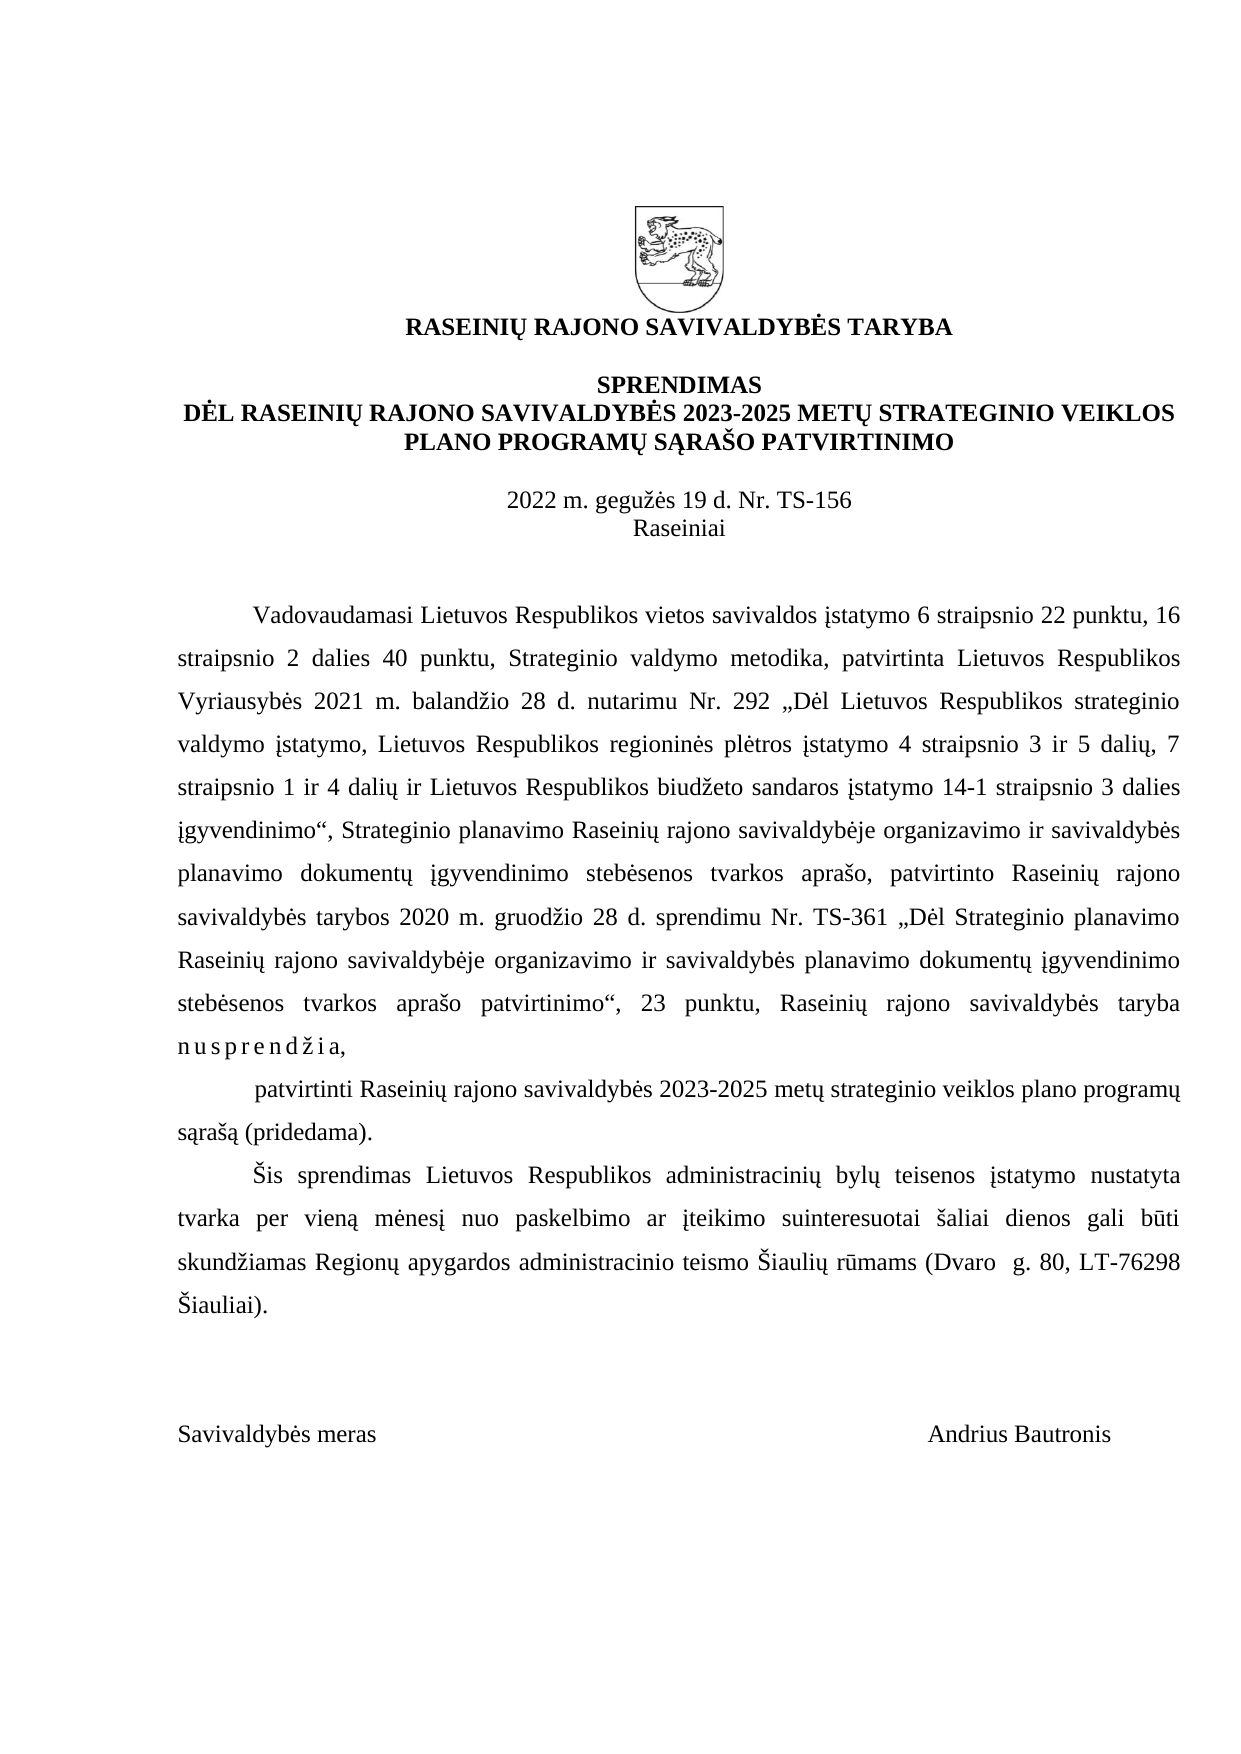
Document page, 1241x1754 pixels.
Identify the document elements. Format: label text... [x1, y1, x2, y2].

text 2022 m. gegužės 19 d. Nr. TS-156 [177, 485, 1181, 513]
text patvirtinti Raseinių rajono savivaldybės 2023-2025 metų strateginio veiklos plano programų sąrašą (pridedama). [177, 1074, 1181, 1146]
text SPRENDIMAS [177, 370, 1181, 398]
text Šis sprendimas Lietuvos Respublikos administracinių bylų teisenos įstatymo nustatyta tvarka per vieną mėnesį nuo paskelbimo ar įteikimo suinteresuotai šaliai dienos gali būti skundžiamas Regionų apygardos administracinio teismo Šiaulių rūmams (Dvaro g. 80, LT-76298 Šiauliai). [177, 1160, 1181, 1318]
text Raseiniai [177, 513, 1181, 542]
text Savivaldybės meras Andrius Bautronis [177, 1419, 1181, 1448]
text Vadovaudamasi Lietuvos Respublikos vietos savivaldos įstatymo 6 straipsnio 22 punktu, 16 straipsnio 2 dalies 40 punktu, Strateginio valdymo metodika, patvirtinta Lietuvos Respublikos Vyriausybės 2021 m. balandžio 28 d. nutarimu Nr. 292 „Dėl Lietuvos Respublikos strateginio valdymo įstatymo, Lietuvos Respublikos regioninės plėtros įstatymo 4 straipsnio 3 ir 5 dalių, 7 straipsnio 1 ir 4 dalių ir Lietuvos Respublikos biudžeto sandaros įstatymo 14-1 straipsnio 3 dalies įgyvendinimo“, Strateginio planavimo Raseinių rajono savivaldybėje organizavimo ir savivaldybės planavimo dokumentų įgyvendinimo stebėsenos tvarkos aprašo, patvirtinto Raseinių rajono savivaldybės tarybos 2020 m. gruodžio 28 d. sprendimu Nr. TS-361 „Dėl Strateginio planavimo Raseinių rajono savivaldybėje organizavimo ir savivaldybės planavimo dokumentų įgyvendinimo stebėsenos tvarkos aprašo patvirtinimo“, 23 punktu, Raseinių rajono savivaldybės taryba nusprendžia, [177, 600, 1181, 1060]
text RASEINIŲ RAJONO SAVIVALDYBĖS TARYBA [177, 312, 1181, 341]
text DĖL RASEINIŲ RAJONO SAVIVALDYBĖS 2023-2025 METŲ STRATEGINIO VEIKLOS PLANO PROGRAMŲ SĄRAŠO PATVIRTINIMO [177, 398, 1181, 456]
